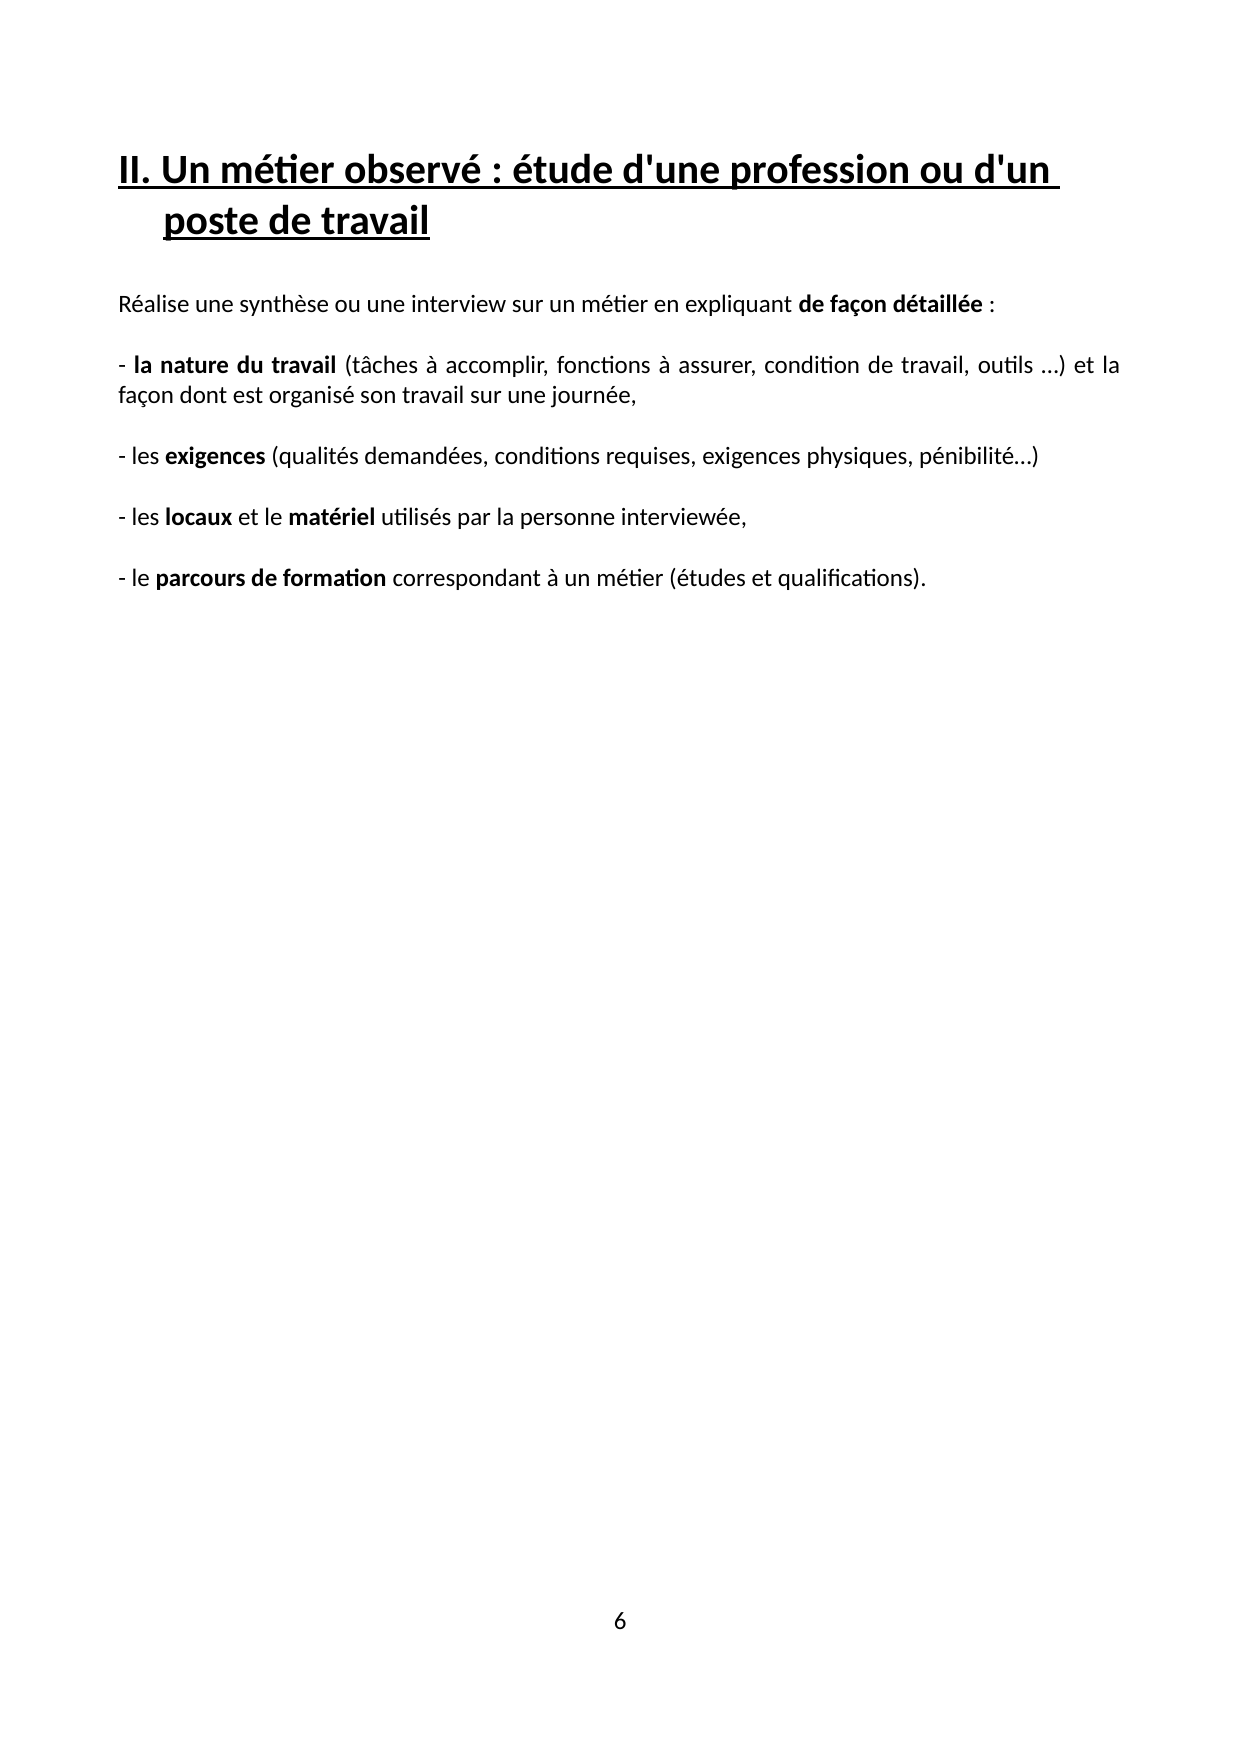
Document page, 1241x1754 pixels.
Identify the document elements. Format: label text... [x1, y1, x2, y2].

text - la nature du travail (tâches à accomplir, fonctions à assurer, condition de travail, outils …) et la façon dont est organisé son travail sur une journée, [118, 349, 1122, 410]
text - les exigences (qualités demandées, conditions requises, exigences physiques, pénibilité…) [118, 440, 1122, 471]
text - les locaux et le matériel utilisés par la personne interviewée, [118, 501, 1122, 532]
text - le parcours de formation correspondant à un métier (études et qualifications). [118, 562, 1122, 593]
subtitle II. Un métier observé : étude d'une profession ou d'un poste de travail [118, 143, 1122, 245]
text Réalise une synthèse ou une interview sur un métier en expliquant de façon détaillée : [118, 288, 1122, 318]
